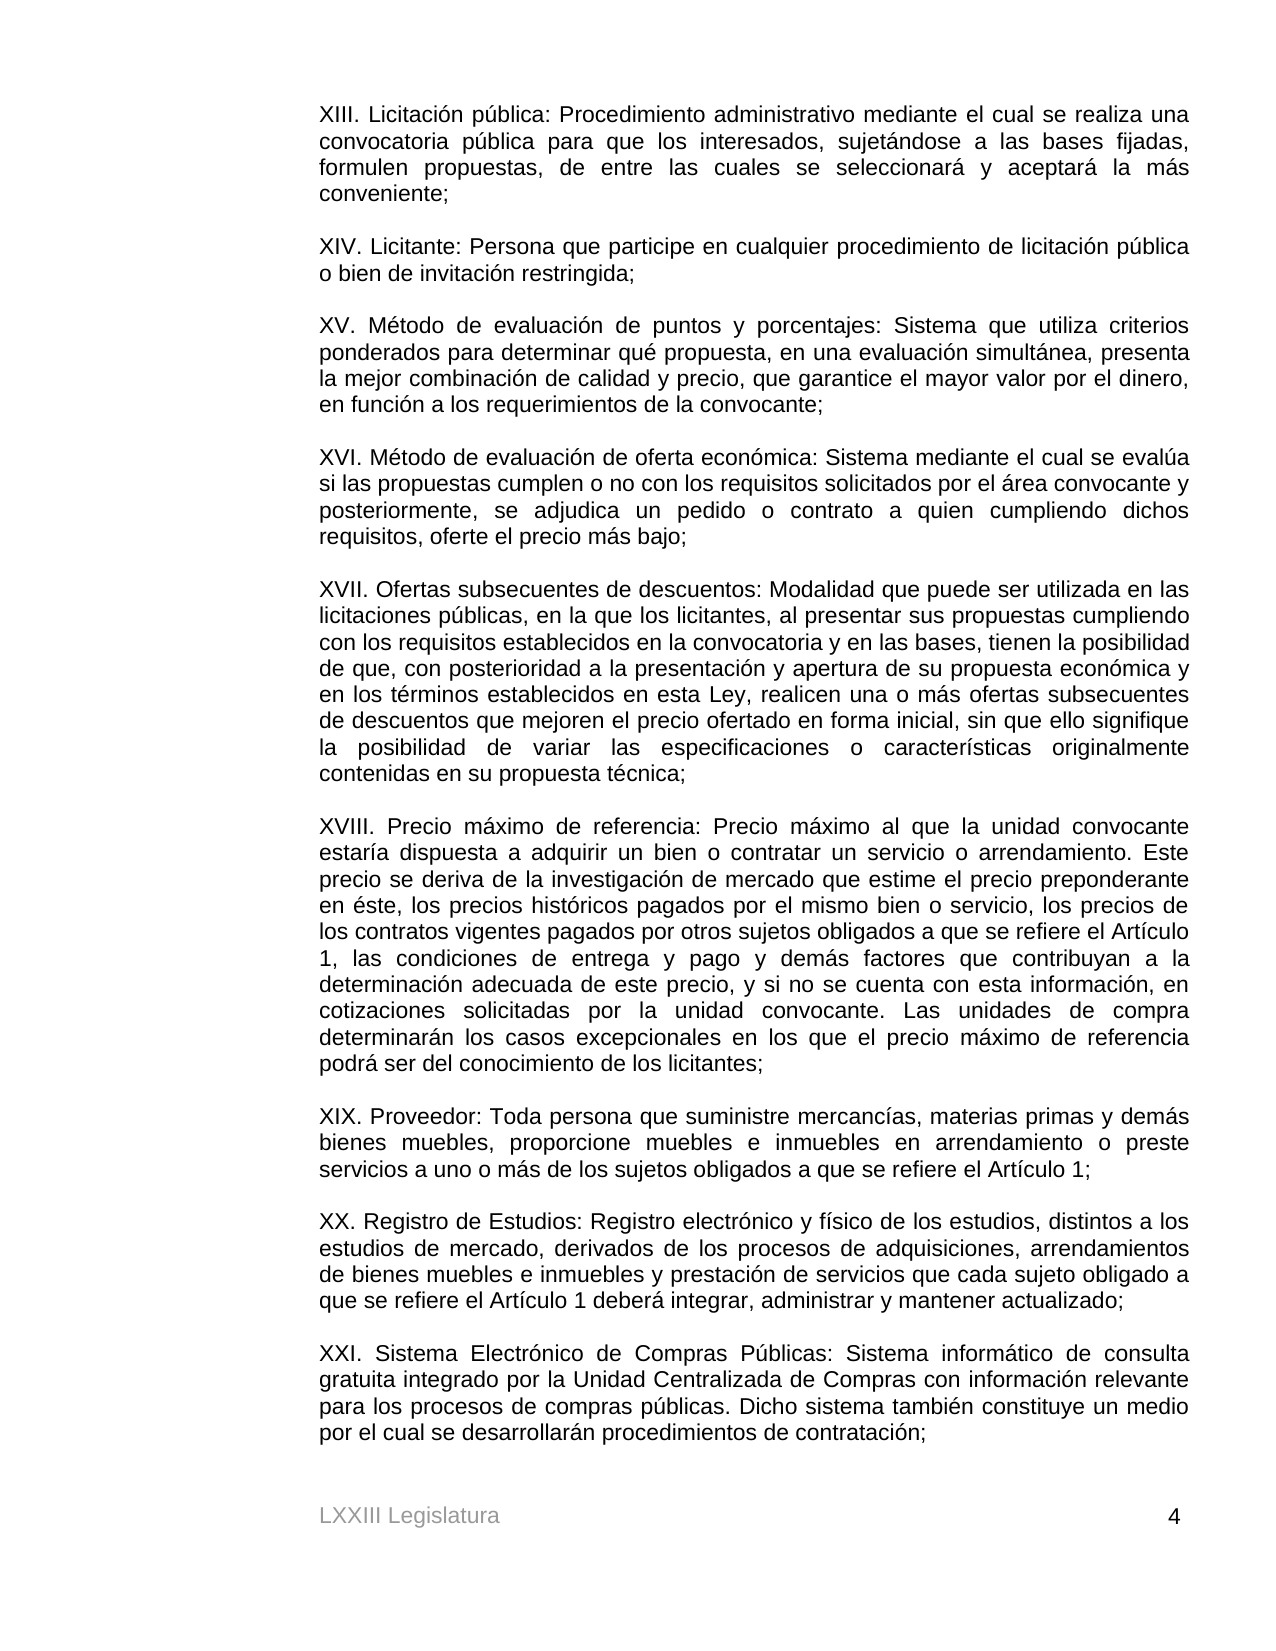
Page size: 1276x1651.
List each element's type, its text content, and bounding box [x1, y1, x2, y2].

text XIII. Licitación pública: Procedimiento administrativo mediante el cual se realiza una convocatoria pública para que los interesados, sujetándose a las bases fijadas, formulen propuestas, de entre las cuales se seleccionará y aceptará la más conveniente; [319, 101, 1190, 207]
text XIX. Proveedor: Toda persona que suministre mercancías, materias primas y demás bienes muebles, proporcione muebles e inmuebles en arrendamiento o preste servicios a uno o más de los sujetos obligados a que se refiere el Artículo 1; [319, 1103, 1190, 1182]
text XX. Registro de Estudios: Registro electrónico y físico de los estudios, distintos a los estudios de mercado, derivados de los procesos de adquisiciones, arrendamientos de bienes muebles e inmuebles y prestación de servicios que cada sujeto obligado a que se refiere el Artículo 1 deberá integrar, administrar y mantener actualizado; [319, 1208, 1190, 1314]
text XVII. Ofertas subsecuentes de descuentos: Modalidad que puede ser utilizada en las licitaciones públicas, en la que los licitantes, al presentar sus propuestas cumpliendo con los requisitos establecidos en la convocatoria y en las bases, tienen la posibilidad de que, con posterioridad a la presentación y apertura de su propuesta económica y en los términos establecidos en esta Ley, realicen una o más ofertas subsecuentes de descuentos que mejoren el precio ofertado en forma inicial, sin que ello signifique la posibilidad de variar las especificaciones o características originalmente contenidas en su propuesta técnica; [319, 576, 1190, 787]
text XXI. Sistema Electrónico de Compras Públicas: Sistema informático de consulta gratuita integrado por la Unidad Centralizada de Compras con información relevante para los procesos de compras públicas. Dicho sistema también constituye un medio por el cual se desarrollarán procedimientos de contratación; [319, 1340, 1190, 1445]
text XIV. Licitante: Persona que participe en cualquier procedimiento de licitación pública o bien de invitación restringida; [319, 233, 1190, 286]
text XVIII. Precio máximo de referencia: Precio máximo al que la unidad convocante estaría dispuesta a adquirir un bien o contratar un servicio o arrendamiento. Este precio se deriva de la investigación de mercado que estime el precio preponderante en éste, los precios históricos pagados por el mismo bien o servicio, los precios de los contratos vigentes pagados por otros sujetos obligados a que se refiere el Artículo 1, las condiciones de entrega y pago y demás factores que contribuyan a la determinación adecuada de este precio, y si no se cuenta con esta información, en cotizaciones solicitadas por la unidad convocante. Las unidades de compra determinarán los casos excepcionales en los que el precio máximo de referencia podrá ser del conocimiento de los licitantes; [319, 813, 1190, 1076]
text XVI. Método de evaluación de oferta económica: Sistema mediante el cual se evalúa si las propuestas cumplen o no con los requisitos solicitados por el área convocante y posteriormente, se adjudica un pedido o contrato a quien cumpliendo dichos requisitos, oferte el precio más bajo; [319, 444, 1190, 549]
text XV. Método de evaluación de puntos y porcentajes: Sistema que utiliza criterios ponderados para determinar qué propuesta, en una evaluación simultánea, presenta la mejor combinación de calidad y precio, que garantice el mayor valor por el dinero, en función a los requerimientos de la convocante; [319, 312, 1190, 418]
